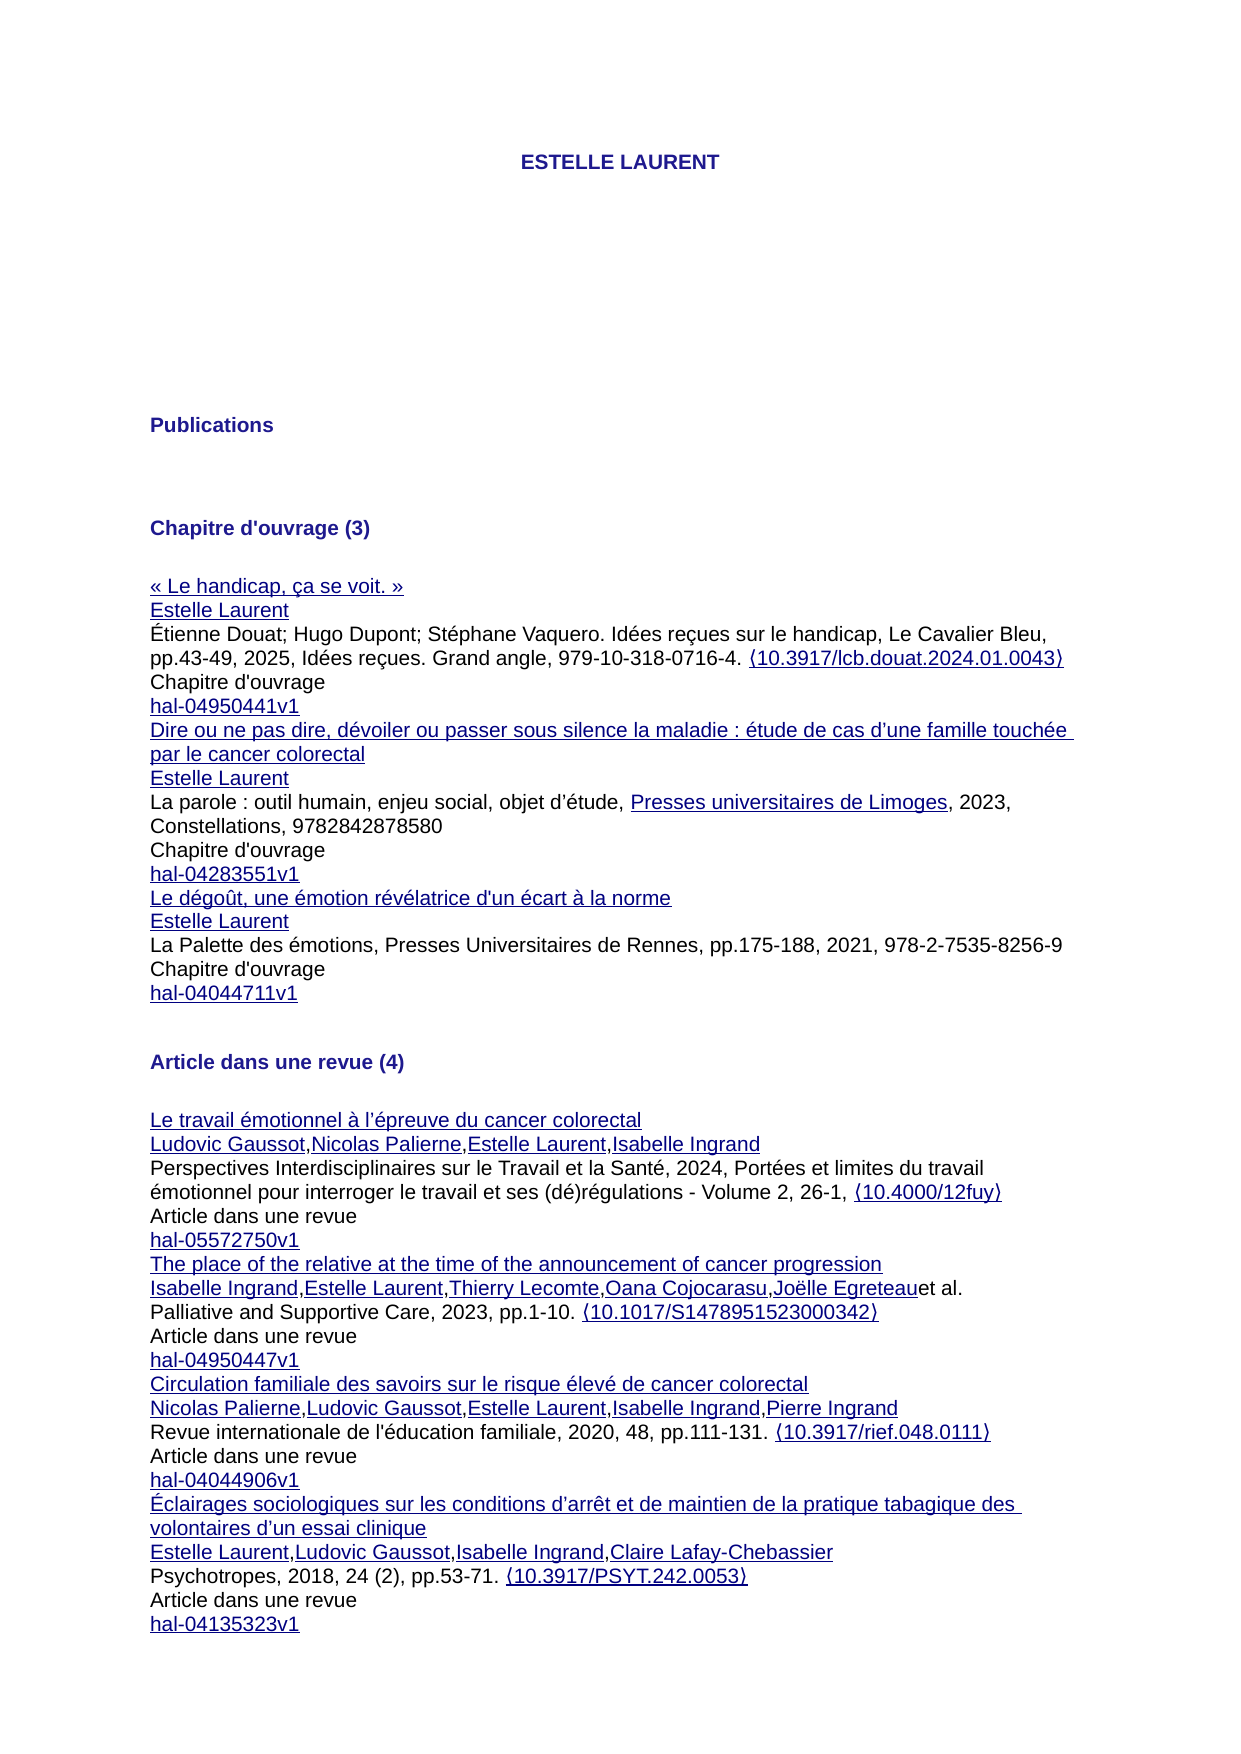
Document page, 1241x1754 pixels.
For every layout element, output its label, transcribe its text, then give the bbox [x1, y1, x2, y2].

subtitle Publications [150, 412, 1090, 436]
subtitle Chapitre d'ouvrage (3) [150, 516, 1090, 539]
table_cell Dire ou ne pas dire, dévoiler ou passer sous silence la maladie : étude de cas d’une famille touchée par le cancer colorectal Estelle Laurent La parole : outil humain, enjeu social, objet d’étude, Presses universitaires de Limoges, 2023, Constellations, 9782842878580 Chapitre d'ouvrage hal-04283551v1 [150, 718, 1090, 885]
table_cell Circulation familiale des savoirs sur le risque élevé de cancer colorectal Nicolas Palierne,Ludovic Gaussot,Estelle Laurent,Isabelle Ingrand,Pierre Ingrand Revue internationale de l'éducation familiale, 2020, 48, pp.111-131. ⟨10.3917/rief.048.0111⟩ Article dans une revue hal-04044906v1 [150, 1372, 1090, 1492]
table_header « Le handicap, ça se voit. » Estelle Laurent Étienne Douat; Hugo Dupont; Stéphane Vaquero. Idées reçues sur le handicap, Le Cavalier Bleu, pp.43-49, 2025, Idées reçues. Grand angle, 979-10-318-0716-4. ⟨10.3917/lcb.douat.2024.01.0043⟩ Chapitre d'ouvrage hal-04950441v1 [150, 574, 1090, 718]
table_cell Éclairages sociologiques sur les conditions d’arrêt et de maintien de la pratique tabagique des volontaires d’un essai clinique Estelle Laurent,Ludovic Gaussot,Isabelle Ingrand,Claire Lafay-Chebassier Psychotropes, 2018, 24 (2), pp.53-71. ⟨10.3917/PSYT.242.0053⟩ Article dans une revue hal-04135323v1 [150, 1492, 1090, 1635]
table_header Le travail émotionnel à l’épreuve du cancer colorectal Ludovic Gaussot,Nicolas Palierne,Estelle Laurent,Isabelle Ingrand Perspectives Interdisciplinaires sur le Travail et la Santé, 2024, Portées et limites du travail émotionnel pour interroger le travail et ses (dé)régulations - Volume 2, 26-1, ⟨10.4000/12fuy⟩ Article dans une revue hal-05572750v1 [150, 1108, 1090, 1252]
table_cell The place of the relative at the time of the announcement of cancer progression Isabelle Ingrand,Estelle Laurent,Thierry Lecomte,Oana Cojocarasu,Joëlle Egreteauet al. Palliative and Supportive Care, 2023, pp.1-10. ⟨10.1017/S1478951523000342⟩ Article dans une revue hal-04950447v1 [150, 1252, 1090, 1372]
subtitle Article dans une revue (4) [150, 1050, 1090, 1074]
subtitle ESTELLE LAURENT [150, 150, 1090, 174]
table_cell Le dégoût, une émotion révélatrice d'un écart à la norme Estelle Laurent La Palette des émotions, Presses Universitaires de Rennes, pp.175-188, 2021, 978-2-7535-8256-9 Chapitre d'ouvrage hal-04044711v1 [150, 885, 1090, 1005]
